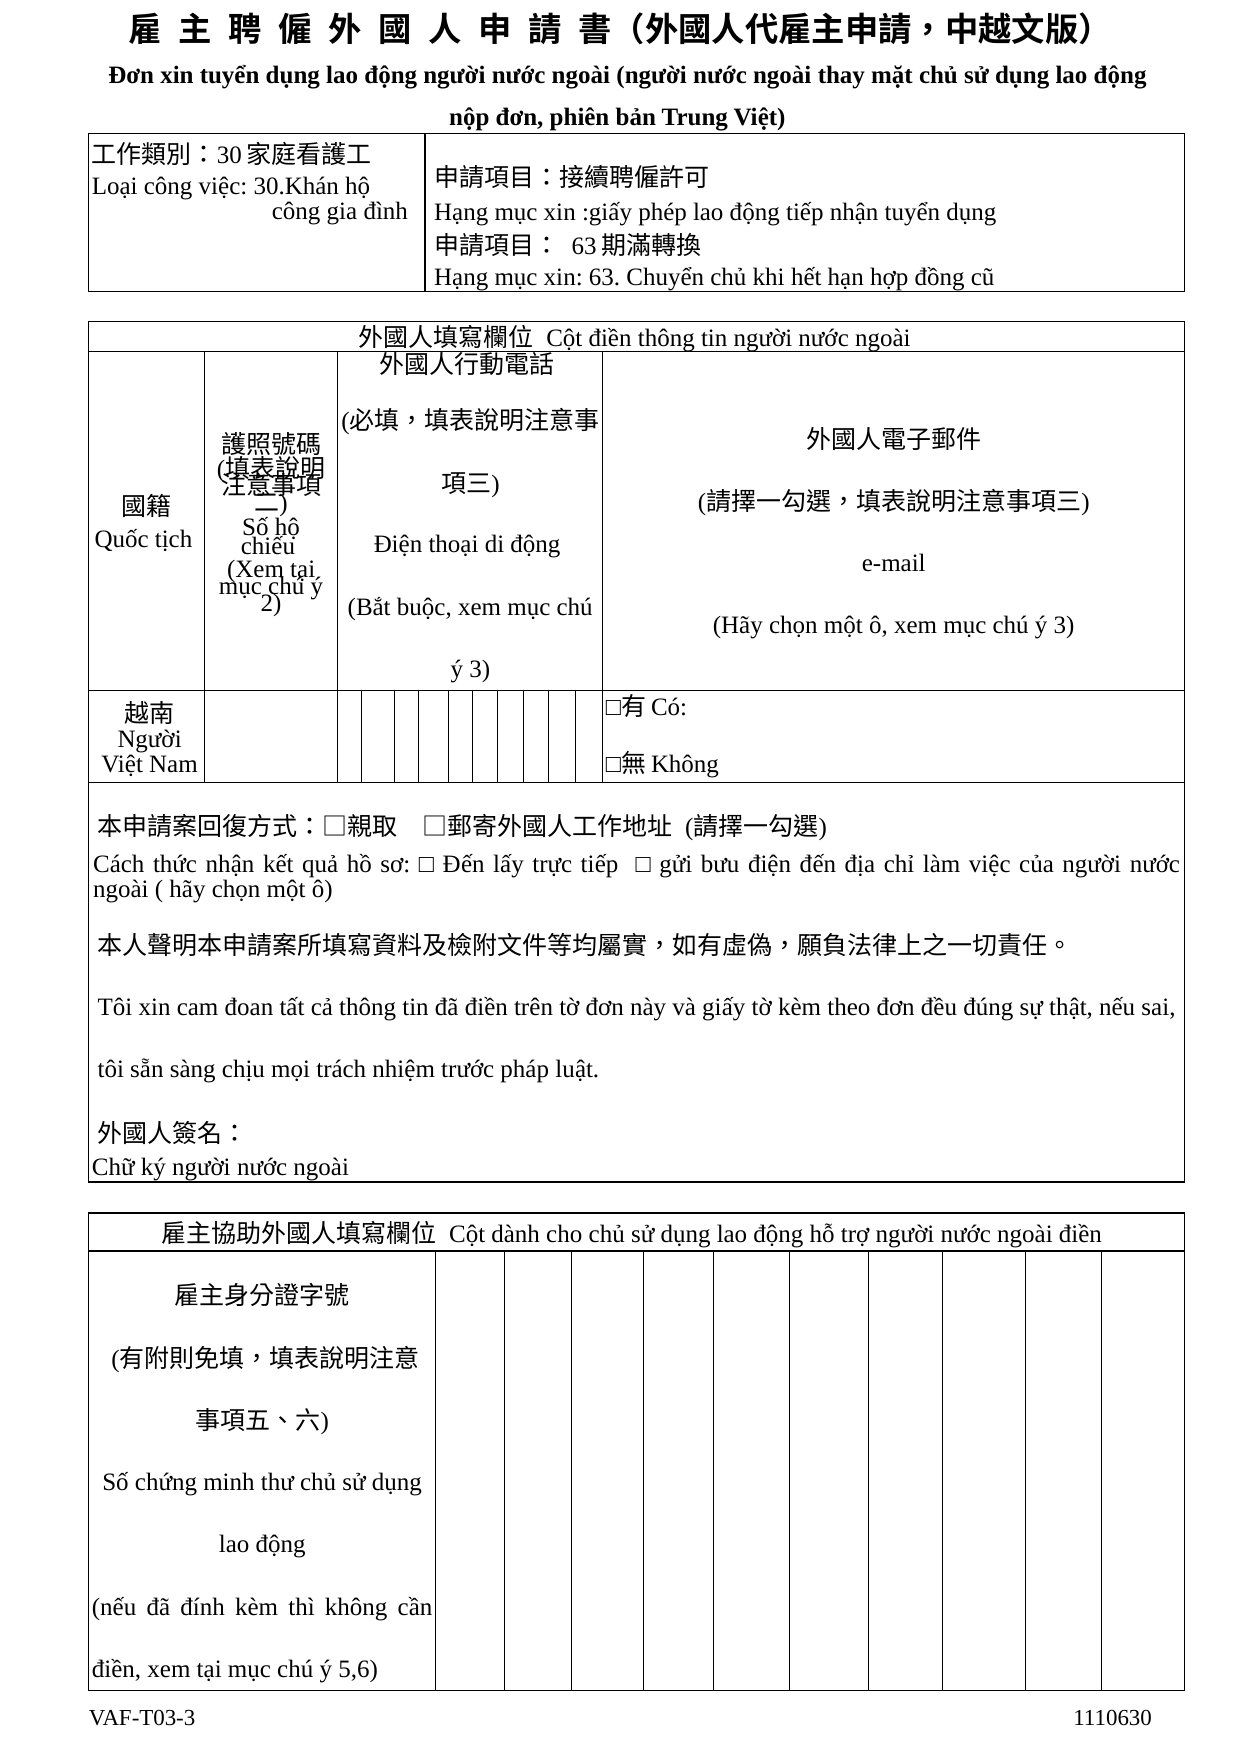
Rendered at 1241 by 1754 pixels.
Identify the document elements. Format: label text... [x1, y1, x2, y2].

table_cell 外國人電子郵件 (請擇一勾選，填表說明注意事項三) e-mail (Hãy chọn một ô, xem mục chú ý 3) [603, 352, 1184, 689]
table_cell [714, 1252, 789, 1689]
table_cell 越南Người Việt Nam [89, 691, 204, 782]
table_header 申請項目：接續聘僱許可 Hạng mục xin :giấy phép lao động tiếp nhận tuyển dụng 申請項目： 63期滿轉換 Hạng mục xin: 63. Chuyển chủ khi hết hạn hợp đồng cũ [426, 134, 1184, 291]
table_cell 本申請案回復方式：□親取 □郵寄外國人工作地址 (請擇一勾選) Cách thức nhận kết quả hồ sơ: □ Đến lấy trực tiếp □ gửi bưu điện đến địa chỉ làm việc của người nước ngoài ( hãy chọn một ô) 本人聲明本申請案所填寫資料及檢附文件等均屬實，如有虛偽，願負法律上之一切責任。 Tôi xin cam đoan tất cả thông tin đã điền trên tờ đơn này và giấy tờ kèm theo đơn đều đúng sự thật, nếu sai, tôi sẵn sàng chịu mọi trách nhiệm trước pháp luật. 外國人簽名： Chữ ký người nước ngoài [89, 783, 1184, 1181]
table_cell [419, 691, 448, 782]
table_cell [473, 691, 497, 782]
table_cell [89, 292, 1184, 321]
table_cell [572, 1252, 643, 1689]
text Đơn xin tuyển dụng lao động người nước ngoài (người nước ngoài thay mặt chủ sử dụng lao động nộp đơn, phiên bản Trung Việt) [89, 50, 1151, 133]
table_cell [498, 691, 523, 782]
table_cell [395, 691, 418, 782]
table_cell 國籍 Quốc tịch [89, 352, 204, 689]
table_cell [1102, 1252, 1184, 1689]
table_cell [1026, 1252, 1101, 1689]
table_cell [549, 691, 575, 782]
table_cell [89, 1183, 1184, 1212]
table_cell [205, 691, 337, 782]
table_cell [436, 1252, 504, 1689]
table_cell [790, 1252, 868, 1689]
table_cell 護照號碼 (填表說明注意事項二) Số hộ chiếu (Xem tại mục chú ý 2) [205, 352, 337, 689]
table_cell 雇主協助外國人填寫欄位 Cột dành cho chủ sử dụng lao động hỗ trợ người nước ngoài điền [89, 1214, 1184, 1250]
table_cell 外國人填寫欄位 Cột điền thông tin người nước ngoài [89, 322, 1184, 351]
table_header 工作類別：30家庭看護工 Loại công việc: 30.Khán hộ công gia đình [89, 134, 424, 291]
table_cell [449, 691, 472, 782]
text 雇 主 聘 僱 外 國 人 申 請 書（外國人代雇主申請，中越文版） [89, 8, 1151, 50]
table_cell 雇主身分證字號 (有附則免填，填表說明注意事項五、六) Số chứng minh thư chủ sử dụng lao động (nếu đã đính kèm thì không cần điền, xem tại mục chú ý 5,6) [89, 1252, 435, 1689]
table_cell [869, 1252, 942, 1689]
table_cell [505, 1252, 571, 1689]
table_cell □有Có: □無Không [603, 691, 1184, 782]
table_cell [644, 1252, 713, 1689]
table_cell [524, 691, 548, 782]
table_cell [338, 691, 361, 782]
table_cell [576, 691, 602, 782]
table_cell [362, 691, 394, 782]
table_cell 外國人行動電話 (必填，填表說明注意事項三) Điện thoại di động (Bắt buộc, xem mục chú ý 3) [338, 352, 602, 689]
table_cell [943, 1252, 1025, 1689]
